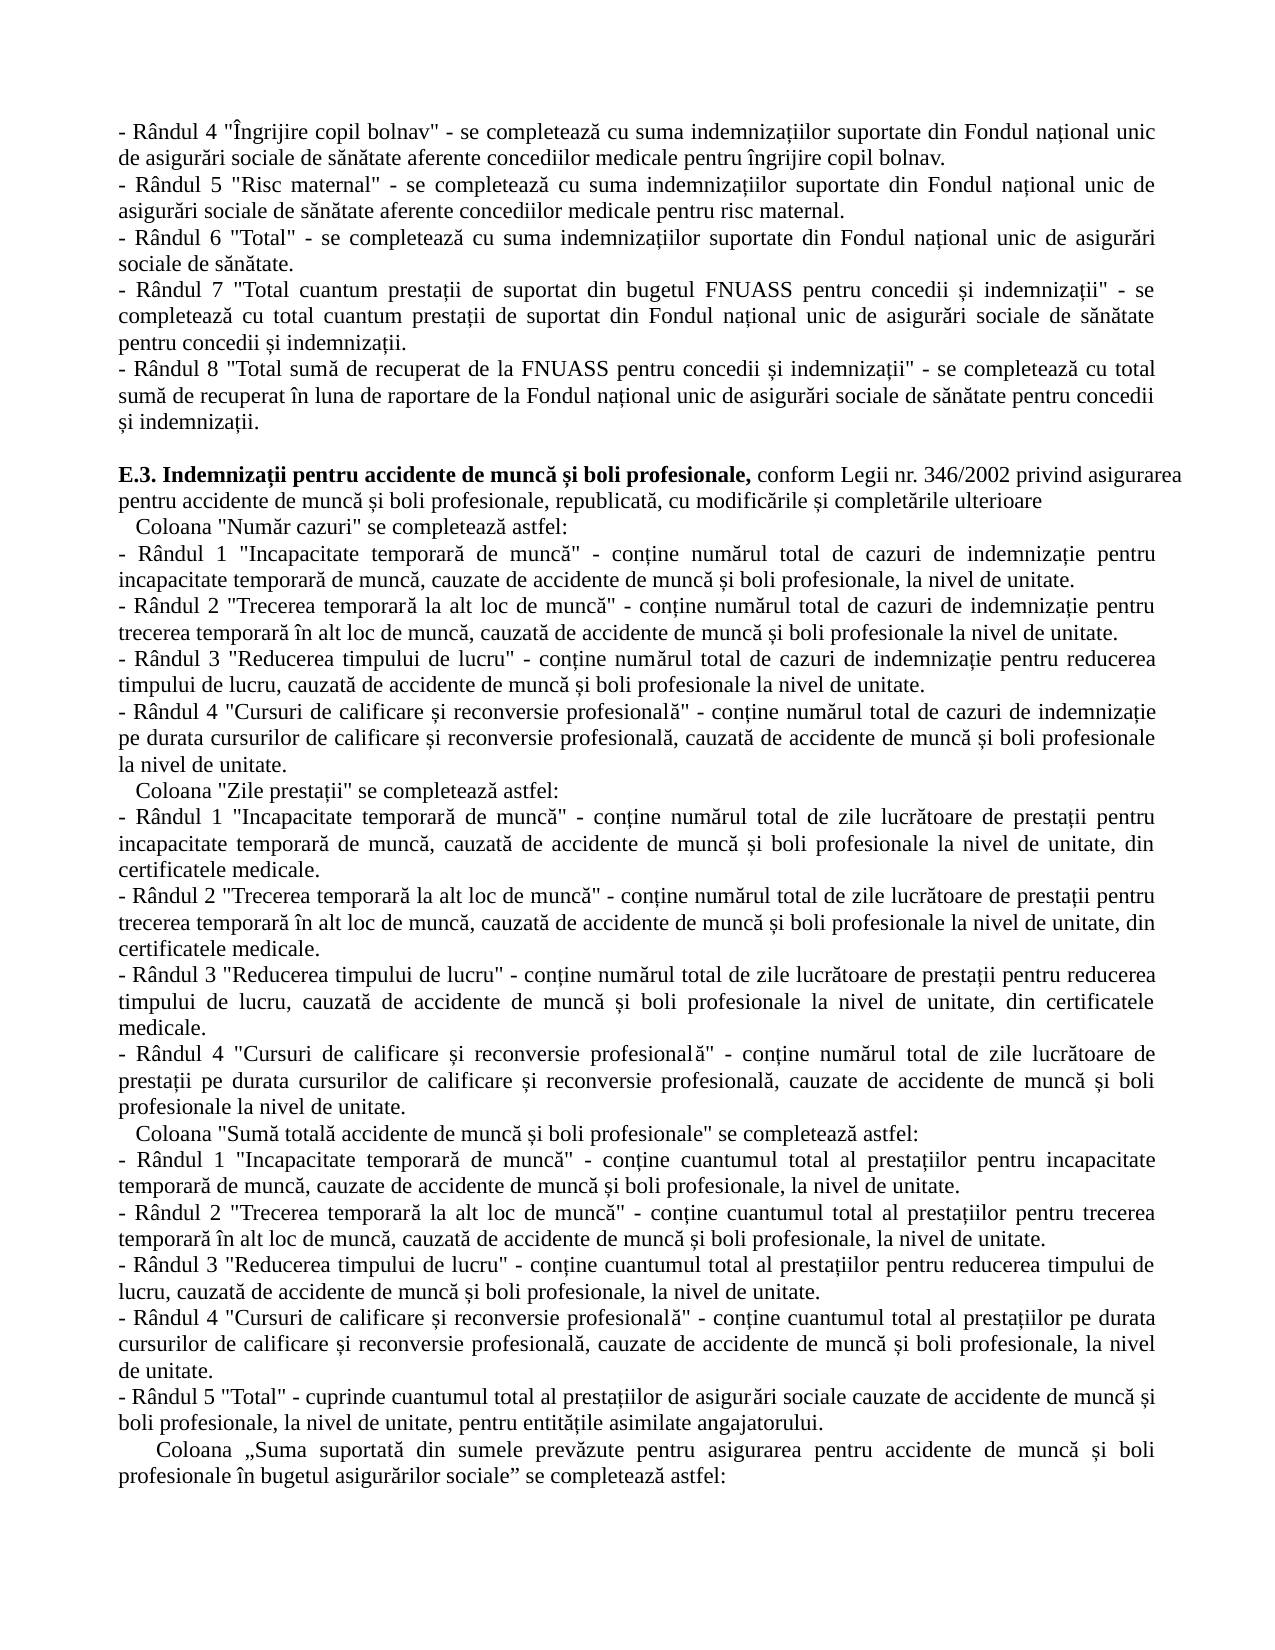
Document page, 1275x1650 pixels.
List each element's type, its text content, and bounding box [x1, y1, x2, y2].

text - Rândul 1 "Incapacitate temporară de muncă" - conține cuantumul total al prestațiilor pentru incapacitate temporară de muncă, cauzate de accidente de muncă și boli profesionale, la nivel de unitate. [118, 1146, 1157, 1199]
text - Rândul 4 "Cursuri de calificare și reconversie profesională" - conține cuantumul total al prestațiilor pe durata cursurilor de calificare și reconversie profesională, cauzate de accidente de muncă și boli profesionale, la nivel de unitate. [118, 1304, 1157, 1383]
text - Rândul 4 "Cursuri de calificare și reconversie profesională" - conține numărul total de zile lucrătoare de prestații pe durata cursurilor de calificare și reconversie profesională, cauzate de accidente de muncă și boli profesionale la nivel de unitate. [118, 1041, 1157, 1119]
text Coloana „Suma suportată din sumele prevăzute pentru asigurarea pentru accidente de muncă și boli profesionale în bugetul asigurărilor sociale” se completează astfel: [118, 1436, 1157, 1488]
text - Rândul 3 "Reducerea timpului de lucru" - conține numărul total de zile lucrătoare de prestații pentru reducerea timpului de lucru, cauzată de accidente de muncă și boli profesionale la nivel de unitate, din certificatele medicale. [118, 961, 1157, 1041]
text - Rândul 2 "Trecerea temporară la alt loc de muncă" - conține cuantumul total al prestațiilor pentru trecerea temporară în alt loc de muncă, cauzată de accidente de muncă și boli profesionale, la nivel de unitate. [118, 1199, 1157, 1251]
text Coloana "Sumă totală accidente de muncă și boli profesionale" se completează astfel: [118, 1119, 1157, 1146]
text - Rândul 8 "Total sumă de recuperat de la FNUASS pentru concedii și indemnizații" - se completează cu total sumă de recuperat în luna de raportare de la Fondul național unic de asigurări sociale de sănătate pentru concedii și indemnizații. [118, 355, 1157, 434]
text - Rândul 6 "Total" - se completează cu suma indemnizațiilor suportate din Fondul național unic de asigurări sociale de sănătate. [118, 223, 1157, 276]
text - Rândul 4 "Îngrijire copil bolnav" - se completează cu suma indemnizațiilor suportate din Fondul național unic de asigurări sociale de sănătate aferente concediilor medicale pentru îngrijire copil bolnav. [118, 118, 1157, 171]
text Coloana "Zile prestații" se completează astfel: [118, 777, 1157, 803]
text E.3. Indemnizații pentru accidente de muncă și boli profesionale, conform Legii nr. 346/2002 privind asigurarea pentru accidente de muncă și boli profesionale, republicată, cu modificările și completările ulterioare [118, 461, 1204, 513]
text - Rândul 1 "Incapacitate temporară de muncă" - conține numărul total de zile lucrătoare de prestații pentru incapacitate temporară de muncă, cauzată de accidente de muncă și boli profesionale la nivel de unitate, din certificatele medicale. [118, 803, 1157, 882]
text - Rândul 5 "Risc maternal" - se completează cu suma indemnizațiilor suportate din Fondul național unic de asigurări sociale de sănătate aferente concediilor medicale pentru risc maternal. [118, 171, 1157, 223]
text - Rândul 5 "Total" - cuprinde cuantumul total al prestațiilor de asigurări sociale cauzate de accidente de muncă și boli profesionale, la nivel de unitate, pentru entitățile asimilate angajatorului. [118, 1383, 1157, 1436]
text - Rândul 4 "Cursuri de calificare și reconversie profesională" - conține numărul total de cazuri de indemnizație pe durata cursurilor de calificare și reconversie profesională, cauzată de accidente de muncă și boli profesionale la nivel de unitate. [118, 698, 1157, 777]
text - Rândul 7 "Total cuantum prestații de suportat din bugetul FNUASS pentru concedii și indemnizații" - se completează cu total cuantum prestații de suportat din Fondul național unic de asigurări sociale de sănătate pentru concedii și indemnizații. [118, 276, 1157, 355]
text Coloana "Număr cazuri" se completează astfel: [118, 513, 1157, 540]
text - Rândul 2 "Trecerea temporară la alt loc de muncă" - conține numărul total de zile lucrătoare de prestații pentru trecerea temporară în alt loc de muncă, cauzată de accidente de muncă și boli profesionale la nivel de unitate, din certificatele medicale. [118, 882, 1157, 961]
text - Rândul 1 "Incapacitate temporară de muncă" - conține numărul total de cazuri de indemnizație pentru incapacitate temporară de muncă, cauzate de accidente de muncă și boli profesionale, la nivel de unitate. [118, 540, 1157, 592]
text - Rândul 2 "Trecerea temporară la alt loc de muncă" - conține numărul total de cazuri de indemnizație pentru trecerea temporară în alt loc de muncă, cauzată de accidente de muncă și boli profesionale la nivel de unitate. [118, 592, 1157, 645]
text - Rândul 3 "Reducerea timpului de lucru" - conține cuantumul total al prestațiilor pentru reducerea timpului de lucru, cauzată de accidente de muncă și boli profesionale, la nivel de unitate. [118, 1251, 1157, 1304]
text - Rândul 3 "Reducerea timpului de lucru" - conține numărul total de cazuri de indemnizație pentru reducerea timpului de lucru, cauzată de accidente de muncă și boli profesionale la nivel de unitate. [118, 645, 1157, 698]
